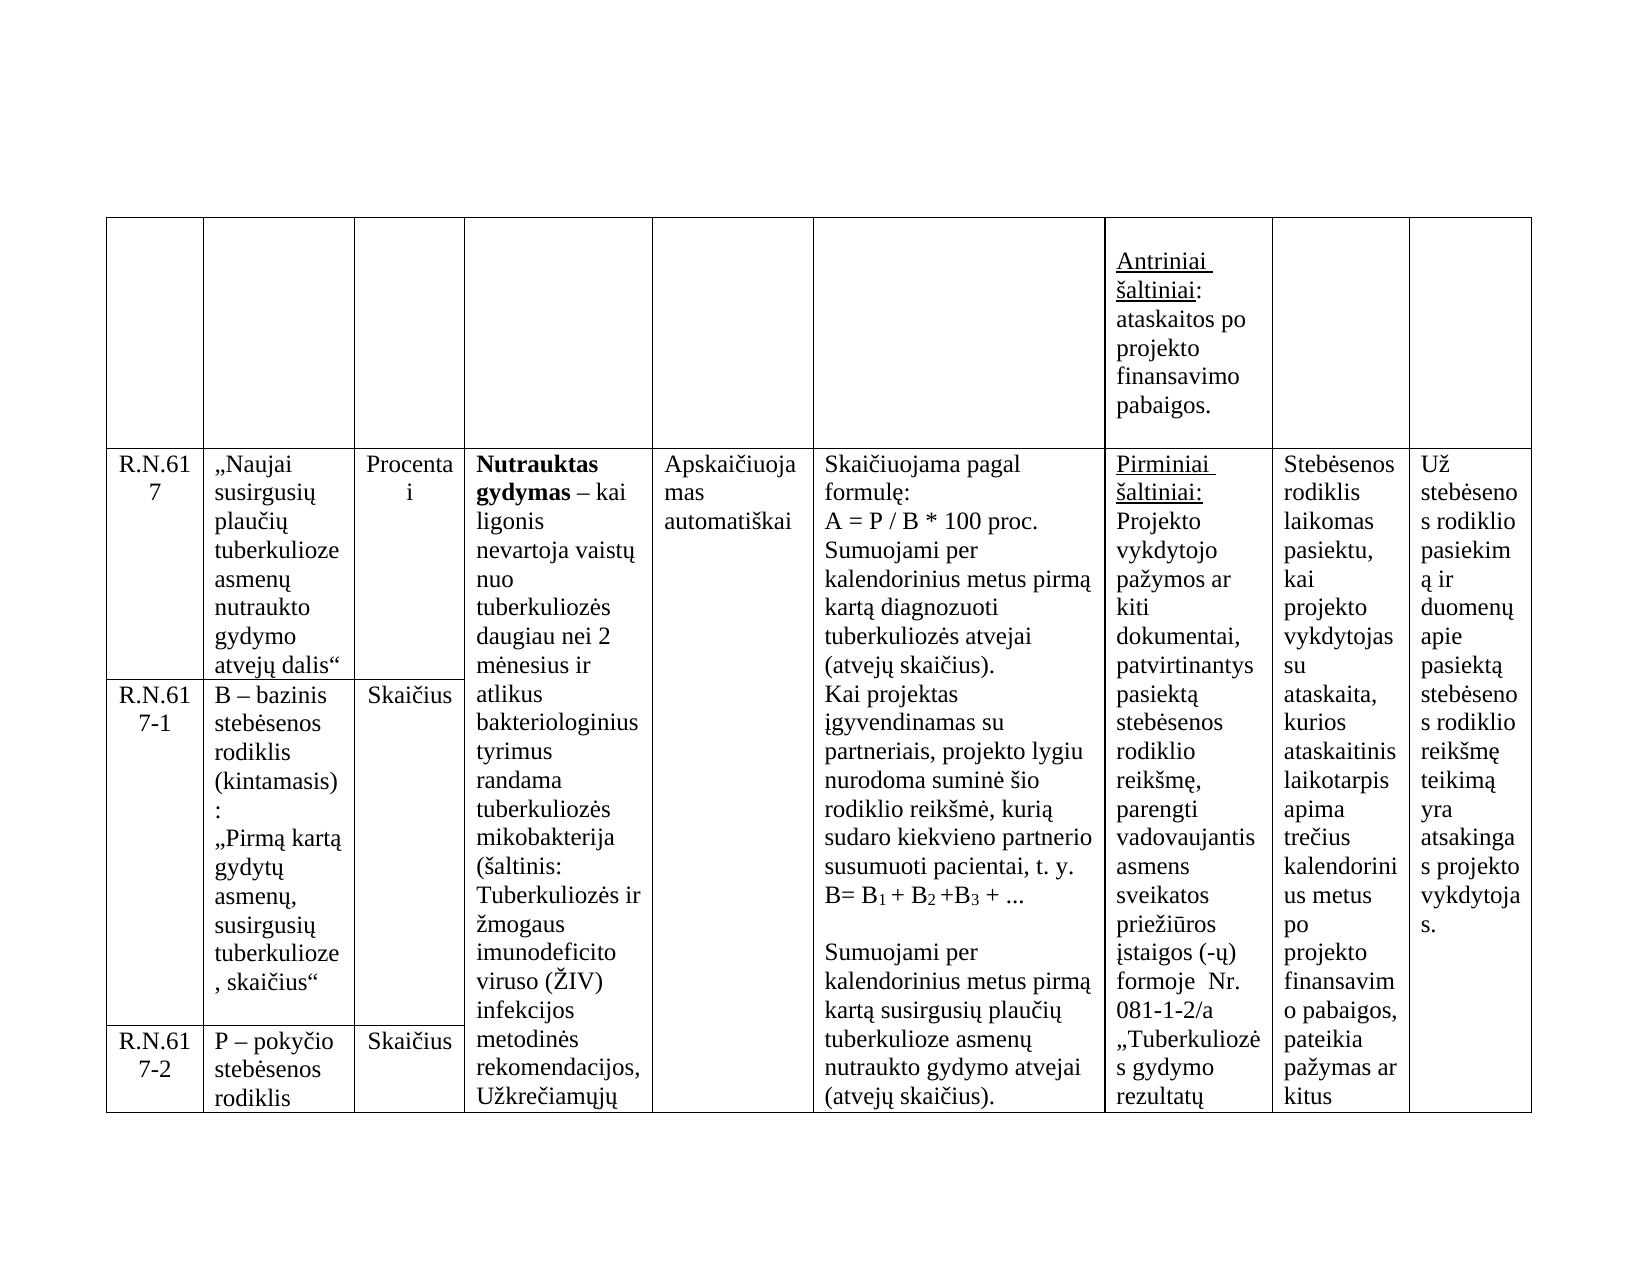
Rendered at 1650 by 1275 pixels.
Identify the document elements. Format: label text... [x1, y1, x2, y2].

table_cell R.N.617 [107, 449, 203, 679]
table_cell Už stebėsenos rodiklio pasiekimą ir duomenų apie pasiektą stebėsenos rodiklio reikšmę teikimą yra atsakingas projekto vykdytojas. [1410, 449, 1531, 1112]
table_cell [355, 218, 464, 448]
table_cell [814, 218, 1104, 448]
table_cell R.N.617-2 [107, 1026, 203, 1112]
table_cell Nutrauktas gydymas – kai ligonis nevartoja vaistų nuo tuberkuliozės daugiau nei 2 mėnesius ir atlikus bakteriologinius tyrimus randama tuberkuliozės mikobakterija (šaltinis: Tuberkuliozės ir žmogaus imunodeficito viruso (ŽIV) infekcijos metodinės rekomendacijos, Užkrečiamųjų [465, 449, 652, 1112]
table_cell [465, 218, 652, 448]
table_cell Antriniai šaltiniai: ataskaitos po projekto finansavimo pabaigos. [1106, 218, 1272, 448]
table_cell B – bazinis stebėsenos rodiklis (kintamasis): „Pirmą kartą gydytų asmenų, susirgusių tuberkulioze, skaičius“ [204, 680, 354, 1025]
table_cell Procentai [355, 449, 464, 679]
table_cell Stebėsenos rodiklis laikomas pasiektu, kai projekto vykdytojas su ataskaita, kurios ataskaitinis laikotarpis apima trečius kalendorinius metus po projekto finansavimo pabaigos, pateikia pažymas ar kitus [1273, 449, 1409, 1112]
table_cell [1410, 218, 1531, 448]
table_cell [1273, 218, 1409, 448]
table_cell Pirminiai šaltiniai: Projekto vykdytojo pažymos ar kiti dokumentai, patvirtinantys pasiektą stebėsenos rodiklio reikšmę, parengti vadovaujantis asmens sveikatos priežiūros įstaigos (-ų) formoje Nr. 081-1-2/a „Tuberkuliozės gydymo rezultatų [1106, 449, 1272, 1112]
table_cell Apskaičiuojamas automatiškai [653, 449, 813, 1112]
table_cell Skaičius [355, 680, 464, 1025]
table_cell P – pokyčio stebėsenos rodiklis [204, 1026, 354, 1112]
table_cell [653, 218, 813, 448]
table_cell [107, 218, 203, 448]
table_cell R.N.617-1 [107, 680, 203, 1025]
table_cell Skaičius [355, 1026, 464, 1112]
table_cell [204, 218, 354, 448]
table_cell Skaičiuojama pagal formulę: A = P / B * 100 proc. Sumuojami per kalendorinius metus pirmą kartą diagnozuoti tuberkuliozės atvejai (atvejų skaičius). Kai projektas įgyvendinamas su partneriais, projekto lygiu nurodoma suminė šio rodiklio reikšmė, kurią sudaro kiekvieno partnerio susumuoti pacientai, t. y. B= B1 + B2 +B3 + ... Sumuojami per kalendorinius metus pirmą kartą susirgusių plaučių tuberkulioze asmenų nutraukto gydymo atvejai (atvejų skaičius). [814, 449, 1104, 1112]
table_cell „Naujai susirgusių plaučių tuberkulioze asmenų nutraukto gydymo atvejų dalis“ [204, 449, 354, 679]
